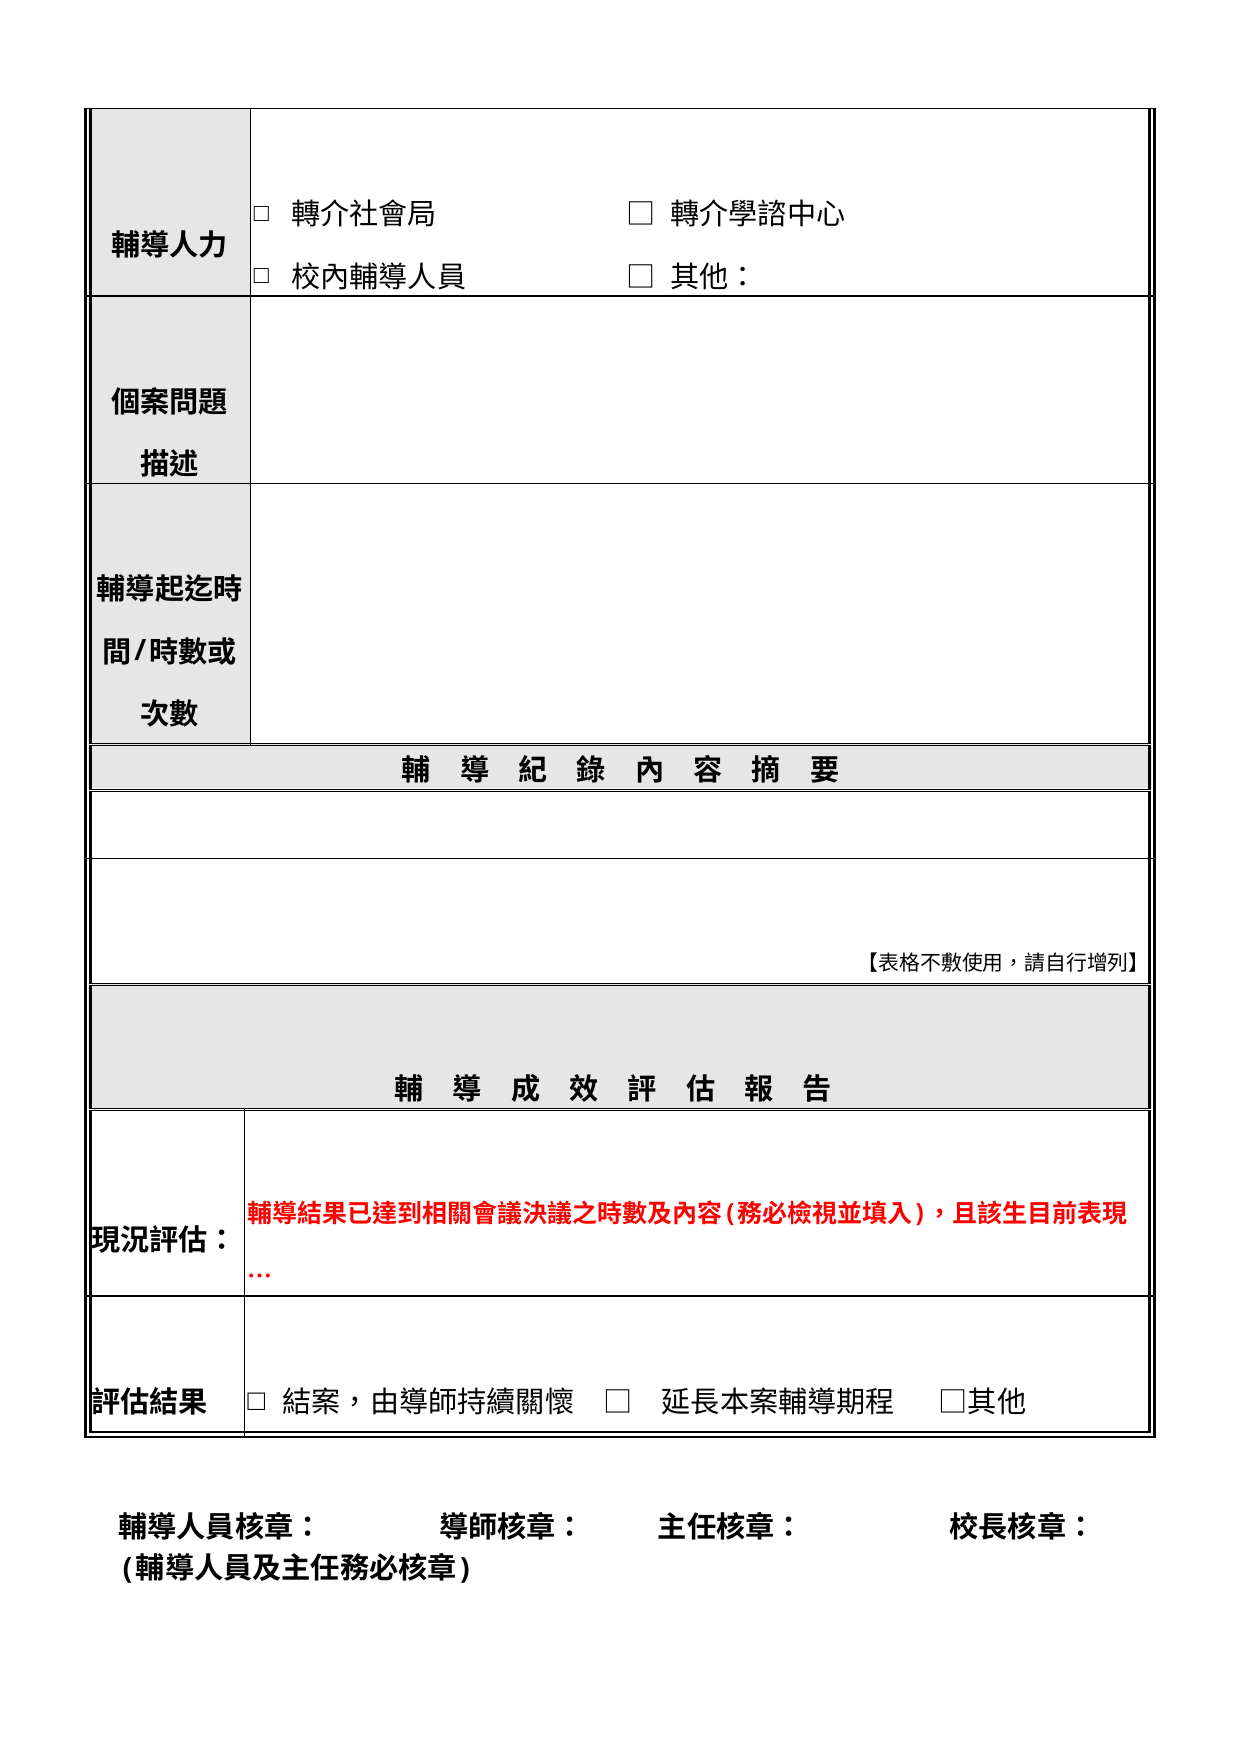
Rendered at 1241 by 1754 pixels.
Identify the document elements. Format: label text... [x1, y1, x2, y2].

table_cell □ 結案，由導師持續關懷 □ 延長本案輔導期程 □其他 [245, 1297, 1148, 1431]
table_cell [251, 484, 1148, 743]
table_cell 輔 導 成 效 評 估 報 告 [92, 986, 1148, 1108]
table_cell 輔導結果已達到相關會議決議之時數及內容(務必檢視並填入)，且該生目前表現… [245, 1111, 1148, 1295]
text (輔導人員及主任務必核章) [118, 1545, 1122, 1587]
table_cell 現況評估： [92, 1111, 244, 1295]
table_cell 個案問題 描述 [92, 297, 250, 483]
table_cell 輔 導 紀 錄 內 容 摘 要 [92, 746, 1148, 788]
table_cell 輔導起迄時間/時數或次數 [92, 484, 250, 743]
table_cell 輔導人力 [92, 109, 250, 295]
table_cell 評估結果 [92, 1297, 244, 1431]
table_cell 轉介社會局 □ 轉介學諮中心 校內輔導人員 □ 其他： [251, 109, 1148, 295]
table_cell [92, 792, 1148, 858]
table_cell 【表格不敷使用，請自行增列】 [92, 859, 1148, 983]
text 輔導人員核章： 導師核章： 主任核章： 校長核章： [118, 1483, 1122, 1545]
table_cell [251, 297, 1148, 483]
